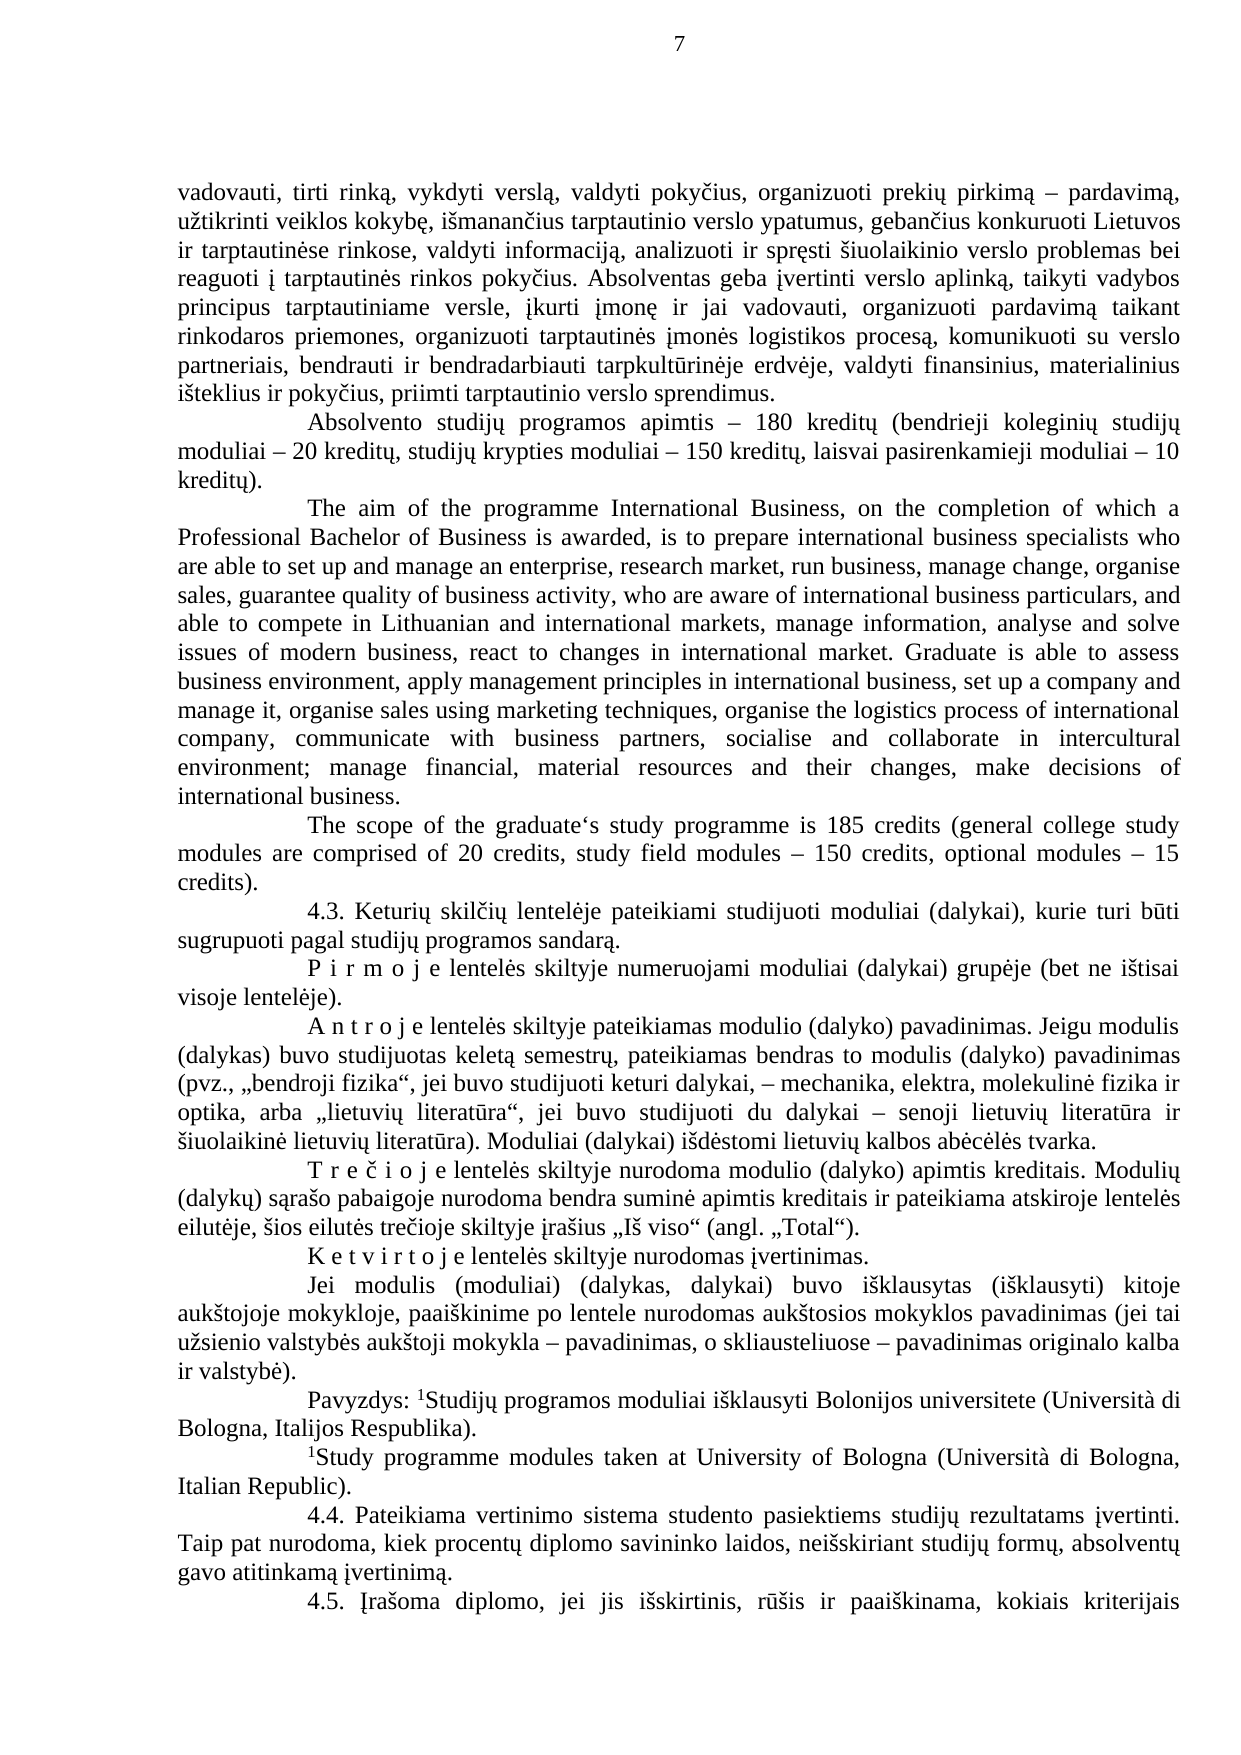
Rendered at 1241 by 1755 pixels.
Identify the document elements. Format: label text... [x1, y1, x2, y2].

text 1Study programme modules taken at University of Bologna (Università di Bologna, Italian Republic). [177, 1442, 1181, 1500]
text 4.3. Keturių skilčių lentelėje pateikiami studijuoti moduliai (dalykai), kurie turi būti sugrupuoti pagal studijų programos sandarą. [177, 896, 1181, 953]
text P i r m o j e lentelės skiltyje numeruojami moduliai (dalykai) grupėje (bet ne ištisai visoje lentelėje). [177, 953, 1181, 1011]
text A n t r o j e lentelės skiltyje pateikiamas modulio (dalyko) pavadinimas. Jeigu modulis (dalykas) buvo studijuotas keletą semestrų, pateikiamas bendras to modulis (dalyko) pavadinimas (pvz., „bendroji fizika“, jei buvo studijuoti keturi dalykai, – mechanika, elektra, molekulinė fizika ir optika, arba „lietuvių literatūra“, jei buvo studijuoti du dalykai – senoji lietuvių literatūra ir šiuolaikinė lietuvių literatūra). Moduliai (dalykai) išdėstomi lietuvių kalbos abėcėlės tvarka. [177, 1011, 1181, 1155]
text The aim of the programme International Business, on the completion of which a Professional Bachelor of Business is awarded, is to prepare international business specialists who are able to set up and manage an enterprise, research market, run business, manage change, organise sales, guarantee quality of business activity, who are aware of international business particulars, and able to compete in Lithuanian and international markets, manage information, analyse and solve issues of modern business, react to changes in international market. Graduate is able to assess business environment, apply management principles in international business, set up a company and manage it, organise sales using marketing techniques, organise the logistics process of international company, communicate with business partners, socialise and collaborate in intercultural environment; manage financial, material resources and their changes, make decisions of international business. [177, 493, 1181, 810]
text 4.5. Įrašoma diplomo, jei jis išskirtinis, rūšis ir paaiškinama, kokiais kriterijais [177, 1586, 1181, 1615]
text T r e č i o j e lentelės skiltyje nurodoma modulio (dalyko) apimtis kreditais. Modulių (dalykų) sąrašo pabaigoje nurodoma bendra suminė apimtis kreditais ir pateikiama atskiroje lentelės eilutėje, šios eilutės trečioje skiltyje įrašius „Iš viso“ (angl. „Total“). [177, 1155, 1181, 1241]
text K e t v i r t o j e lentelės skiltyje nurodomas įvertinimas. [177, 1241, 1181, 1270]
text 4.4. Pateikiama vertinimo sistema studento pasiektiems studijų rezultatams įvertinti. Taip pat nurodoma, kiek procentų diplomo savininko laidos, neišskiriant studijų formų, absolventų gavo atitinkamą įvertinimą. [177, 1500, 1181, 1586]
text Pavyzdys: 1Studijų programos moduliai išklausyti Bolonijos universitete (Università di Bologna, Italijos Respublika). [177, 1385, 1181, 1442]
text Jei modulis (moduliai) (dalykas, dalykai) buvo išklausytas (išklausyti) kitoje aukštojoje mokykloje, paaiškinime po lentele nurodomas aukštosios mokyklos pavadinimas (jei tai užsienio valstybės aukštoji mokykla – pavadinimas, o skliausteliuose – pavadinimas originalo kalba ir valstybė). [177, 1270, 1181, 1385]
text vadovauti, tirti rinką, vykdyti verslą, valdyti pokyčius, organizuoti prekių pirkimą – pardavimą, užtikrinti veiklos kokybę, išmanančius tarptautinio verslo ypatumus, gebančius konkuruoti Lietuvos ir tarptautinėse rinkose, valdyti informaciją, analizuoti ir spręsti šiuolaikinio verslo problemas bei reaguoti į tarptautinės rinkos pokyčius. Absolventas geba įvertinti verslo aplinką, taikyti vadybos principus tarptautiniame versle, įkurti įmonę ir jai vadovauti, organizuoti pardavimą taikant rinkodaros priemones, organizuoti tarptautinės įmonės logistikos procesą, komunikuoti su verslo partneriais, bendrauti ir bendradarbiauti tarpkultūrinėje erdvėje, valdyti finansinius, materialinius išteklius ir pokyčius, priimti tarptautinio verslo sprendimus. [177, 177, 1181, 407]
text Absolvento studijų programos apimtis – 180 kreditų (bendrieji koleginių studijų moduliai – 20 kreditų, studijų krypties moduliai – 150 kreditų, laisvai pasirenkamieji moduliai – 10 kreditų). [177, 407, 1181, 493]
text The scope of the graduate‘s study programme is 185 credits (general college study modules are comprised of 20 credits, study field modules – 150 credits, optional modules – 15 credits). [177, 810, 1181, 896]
